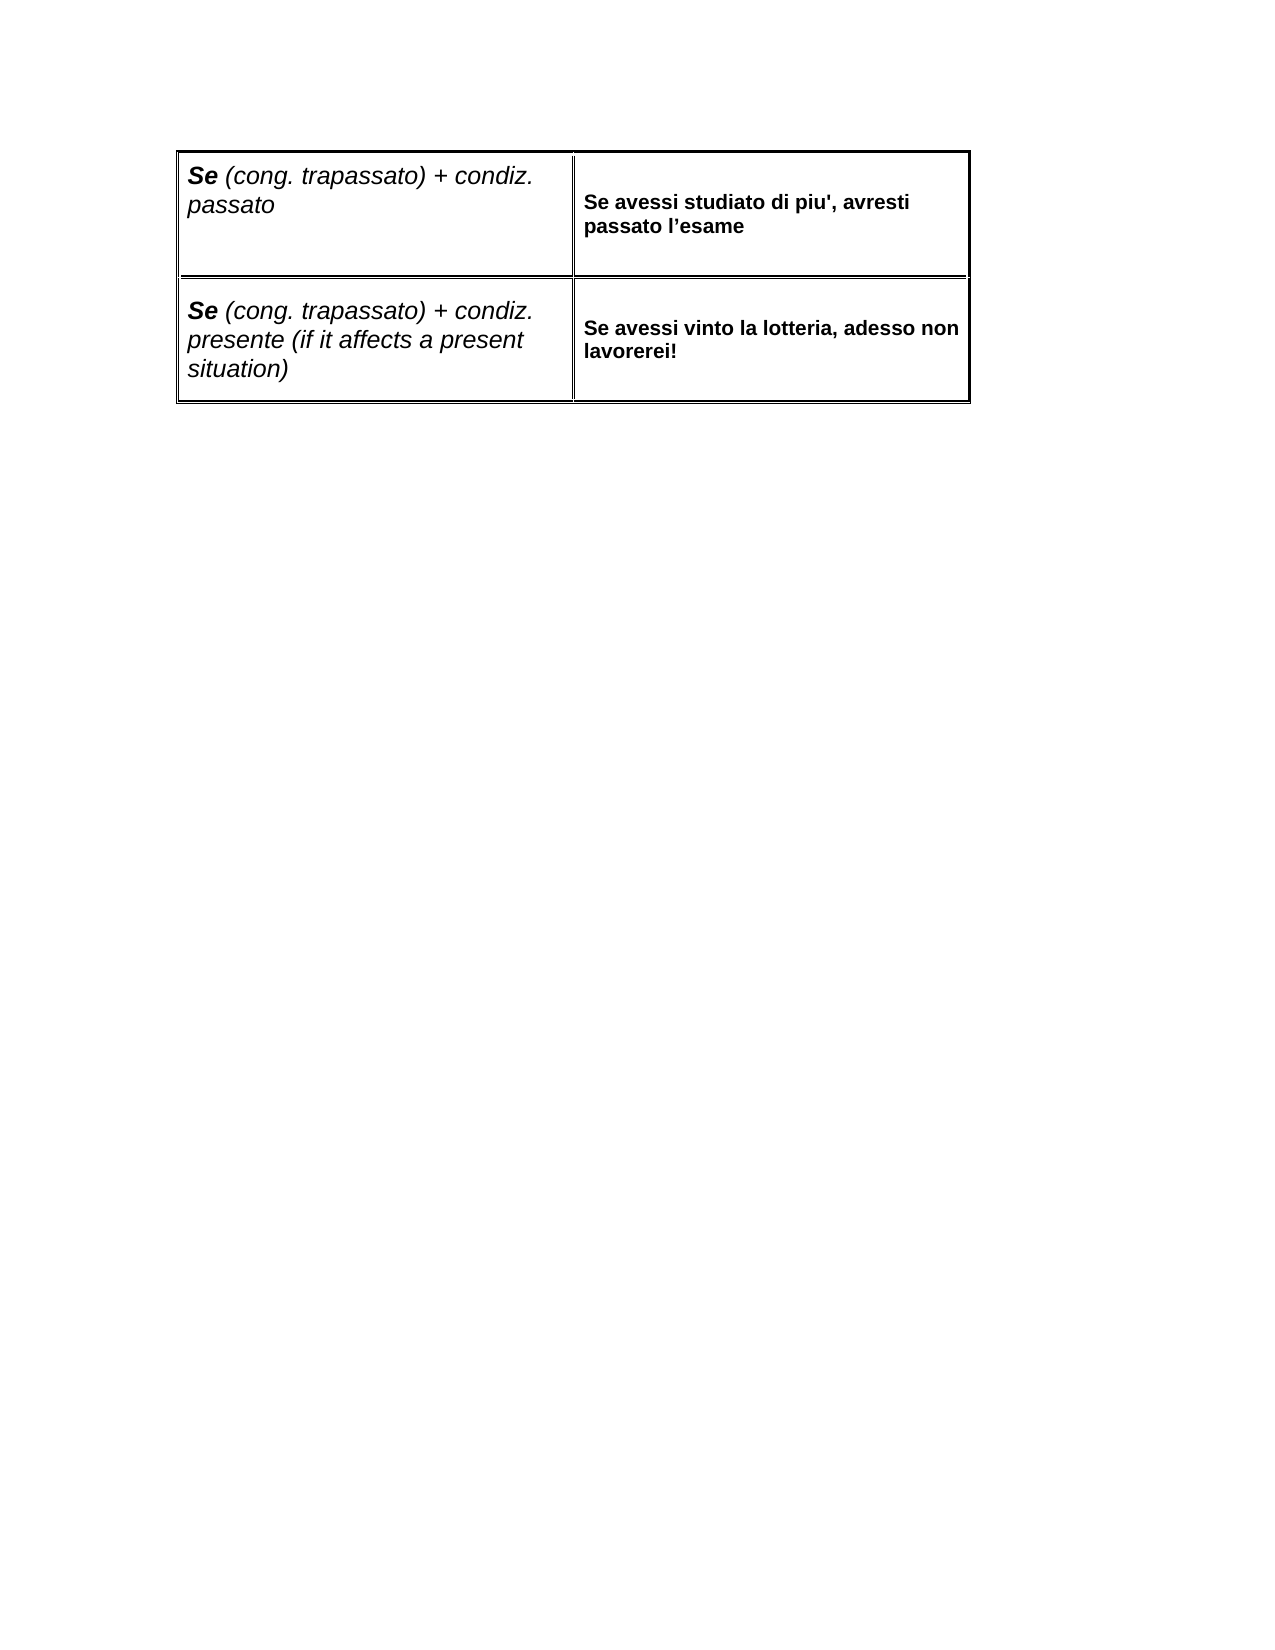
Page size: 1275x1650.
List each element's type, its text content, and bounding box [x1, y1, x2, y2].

table_header Se (cong. trapassato) + condiz. passato [179, 153, 573, 275]
table_cell Se avessi vinto la lotteria, adesso non lavorerei! [574, 275, 969, 400]
table_header Se avessi studiato di piu', avresti passato l’esame [574, 153, 968, 275]
table_cell Se (cong. trapassato) + condiz. presente (if it affects a present situation) [179, 275, 573, 400]
